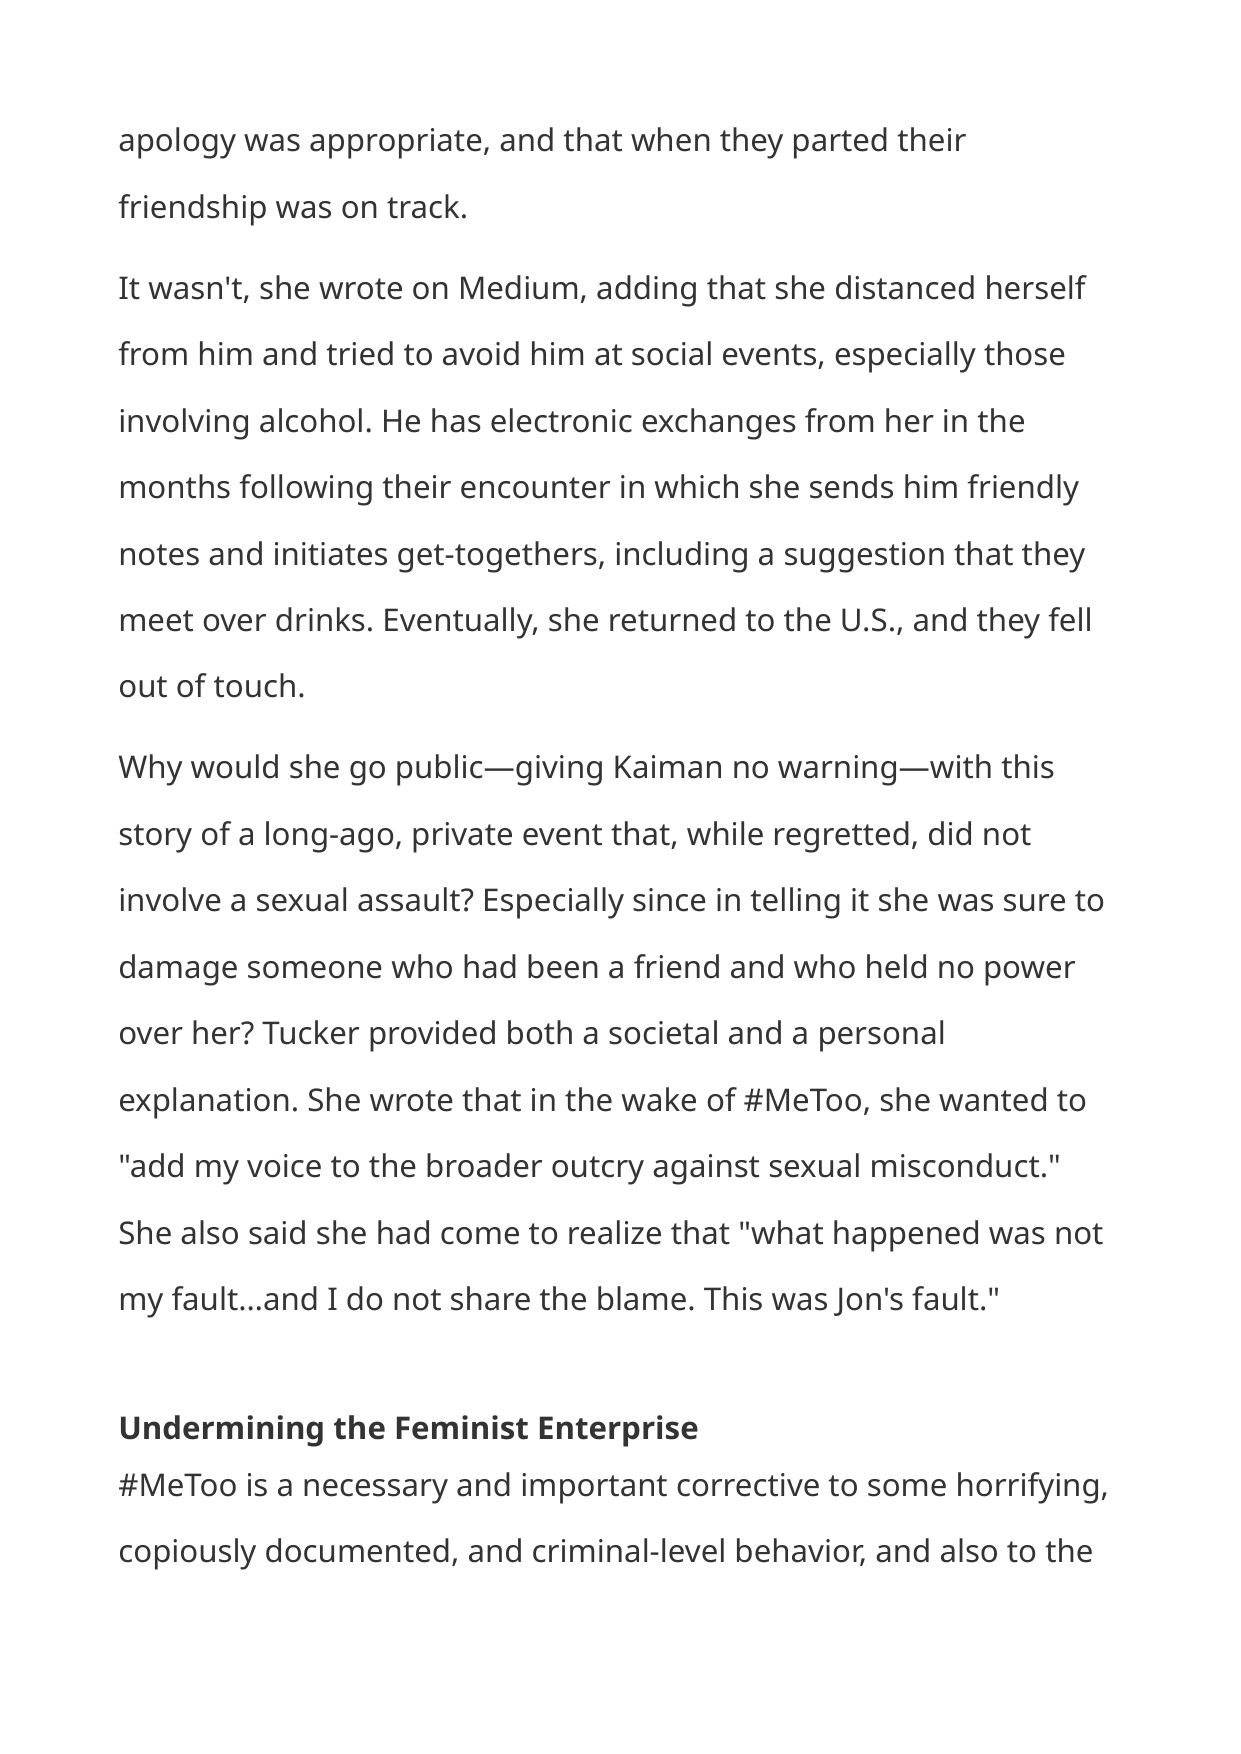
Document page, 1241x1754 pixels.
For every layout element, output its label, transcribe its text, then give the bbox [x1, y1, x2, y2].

subtitle Undermining the Feminist Enterprise [118, 1406, 1122, 1448]
text apology was appropriate, and that when they parted their friendship was on track. [118, 118, 1122, 227]
text It wasn't, she wrote on Medium, adding that she distanced herself from him and tried to avoid him at social events, especially those involving alcohol. He has electronic exchanges from her in the months following their encounter in which she sends him friendly notes and initiates get-togethers, including a suggestion that they meet over drinks. Eventually, she returned to the U.S., and they fell out of touch. [118, 266, 1122, 707]
text #MeToo is a necessary and important corrective to some horrifying, copiously documented, and criminal-level behavior, and also to the [118, 1463, 1122, 1572]
text Why would she go public—giving Kaiman no warning—with this story of a long-ago, private event that, while regretted, did not involve a sexual assault? Especially since in telling it she was sure to damage someone who had been a friend and who held no power over her? Tucker provided both a societal and a personal explanation. She wrote that in the wake of #MeToo, she wanted to "add my voice to the broader outcry against sexual misconduct." She also said she had come to realize that "what happened was not my fault…and I do not share the blame. This was Jon's fault." [118, 745, 1122, 1320]
